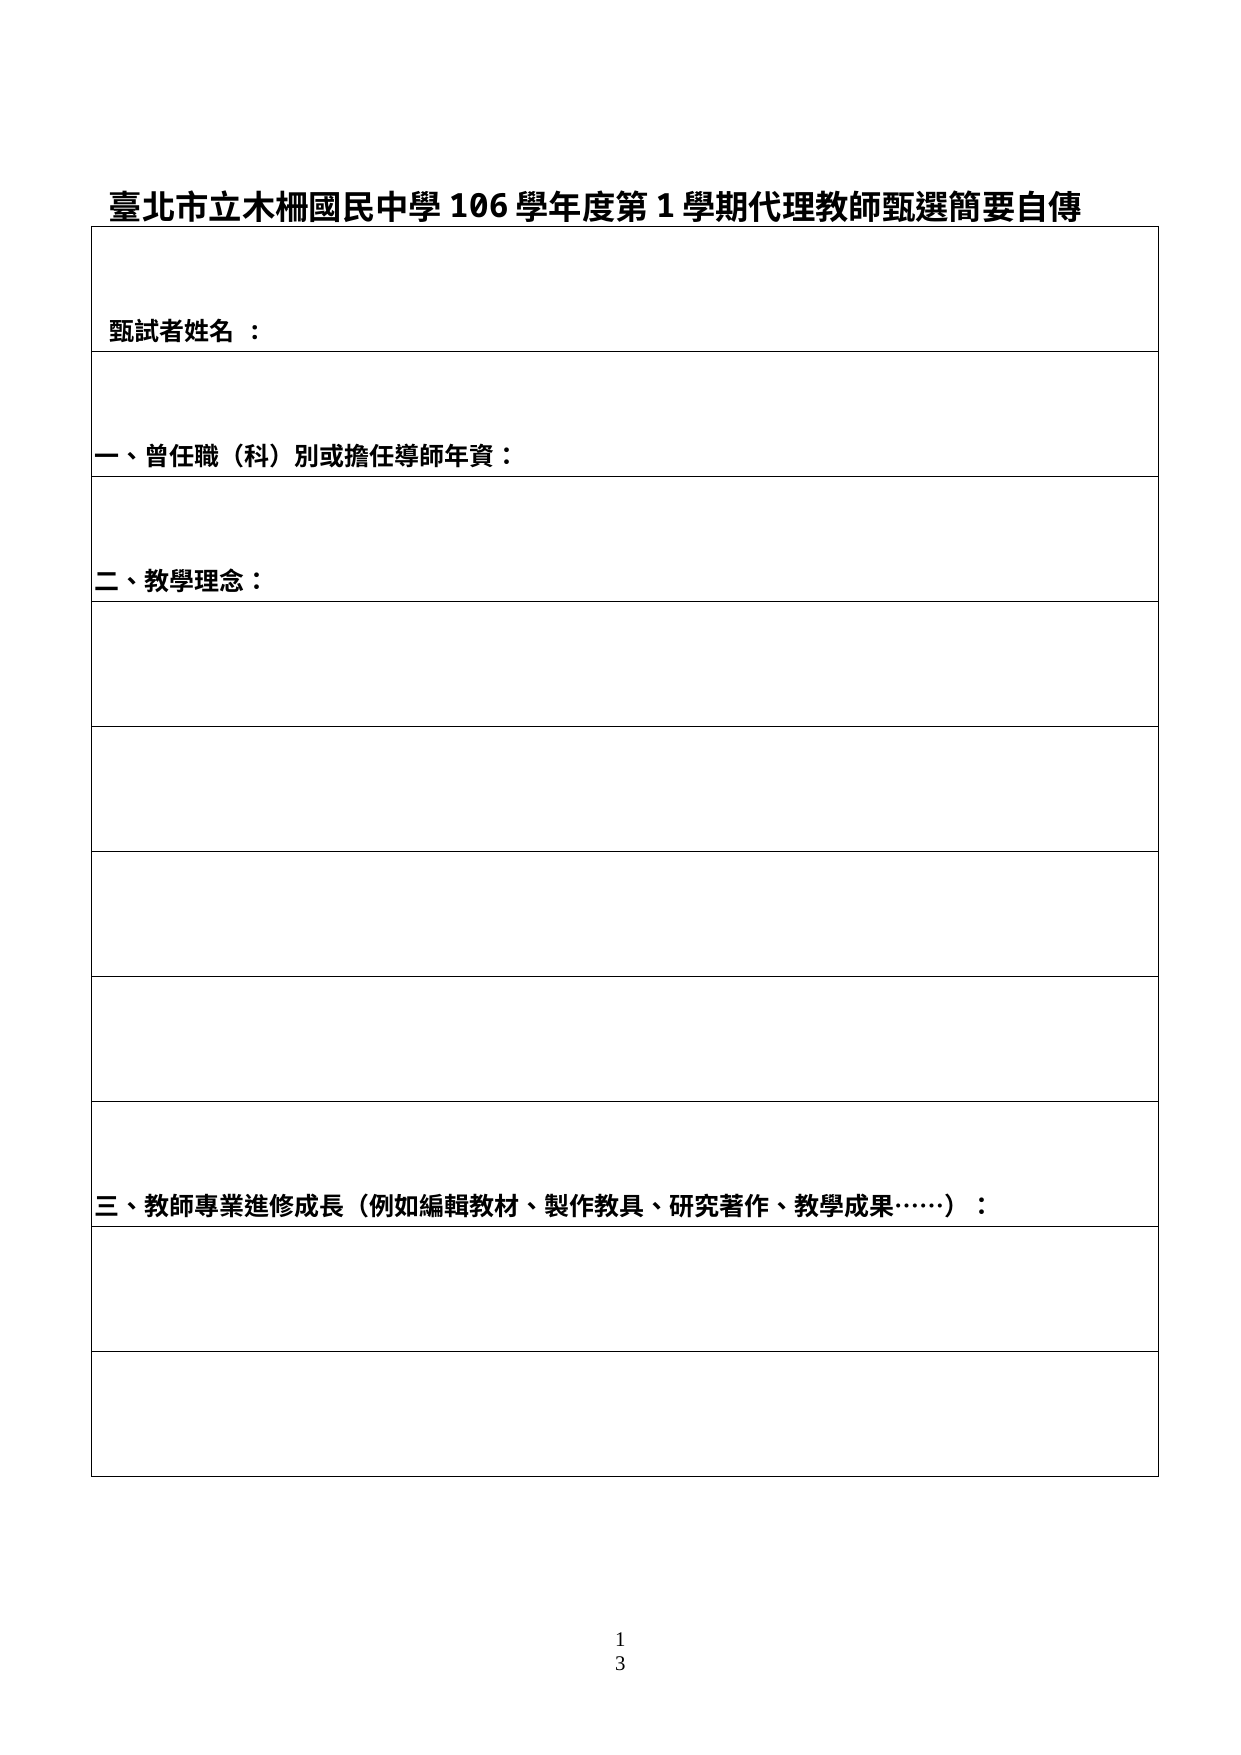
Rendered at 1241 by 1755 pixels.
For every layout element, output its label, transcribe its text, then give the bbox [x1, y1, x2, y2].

table_cell [92, 602, 1158, 726]
table_cell [92, 1352, 1158, 1476]
table_cell 一、曾任職（科）別或擔任導師年資： [92, 352, 1158, 476]
table_cell [92, 977, 1158, 1101]
table_cell 三、教師專業進修成長（例如編輯教材、製作教具、研究著作、教學成果……）： [92, 1102, 1158, 1226]
table_cell [92, 727, 1158, 851]
table_cell [92, 852, 1158, 976]
table_cell [92, 1227, 1158, 1351]
text 臺北市立木柵國民中學106學年度第1學期代理教師甄選簡要自傳 [89, 163, 1152, 226]
table_cell 二、教學理念： [92, 477, 1158, 601]
table_header 甄試者姓名 : [92, 227, 1158, 351]
